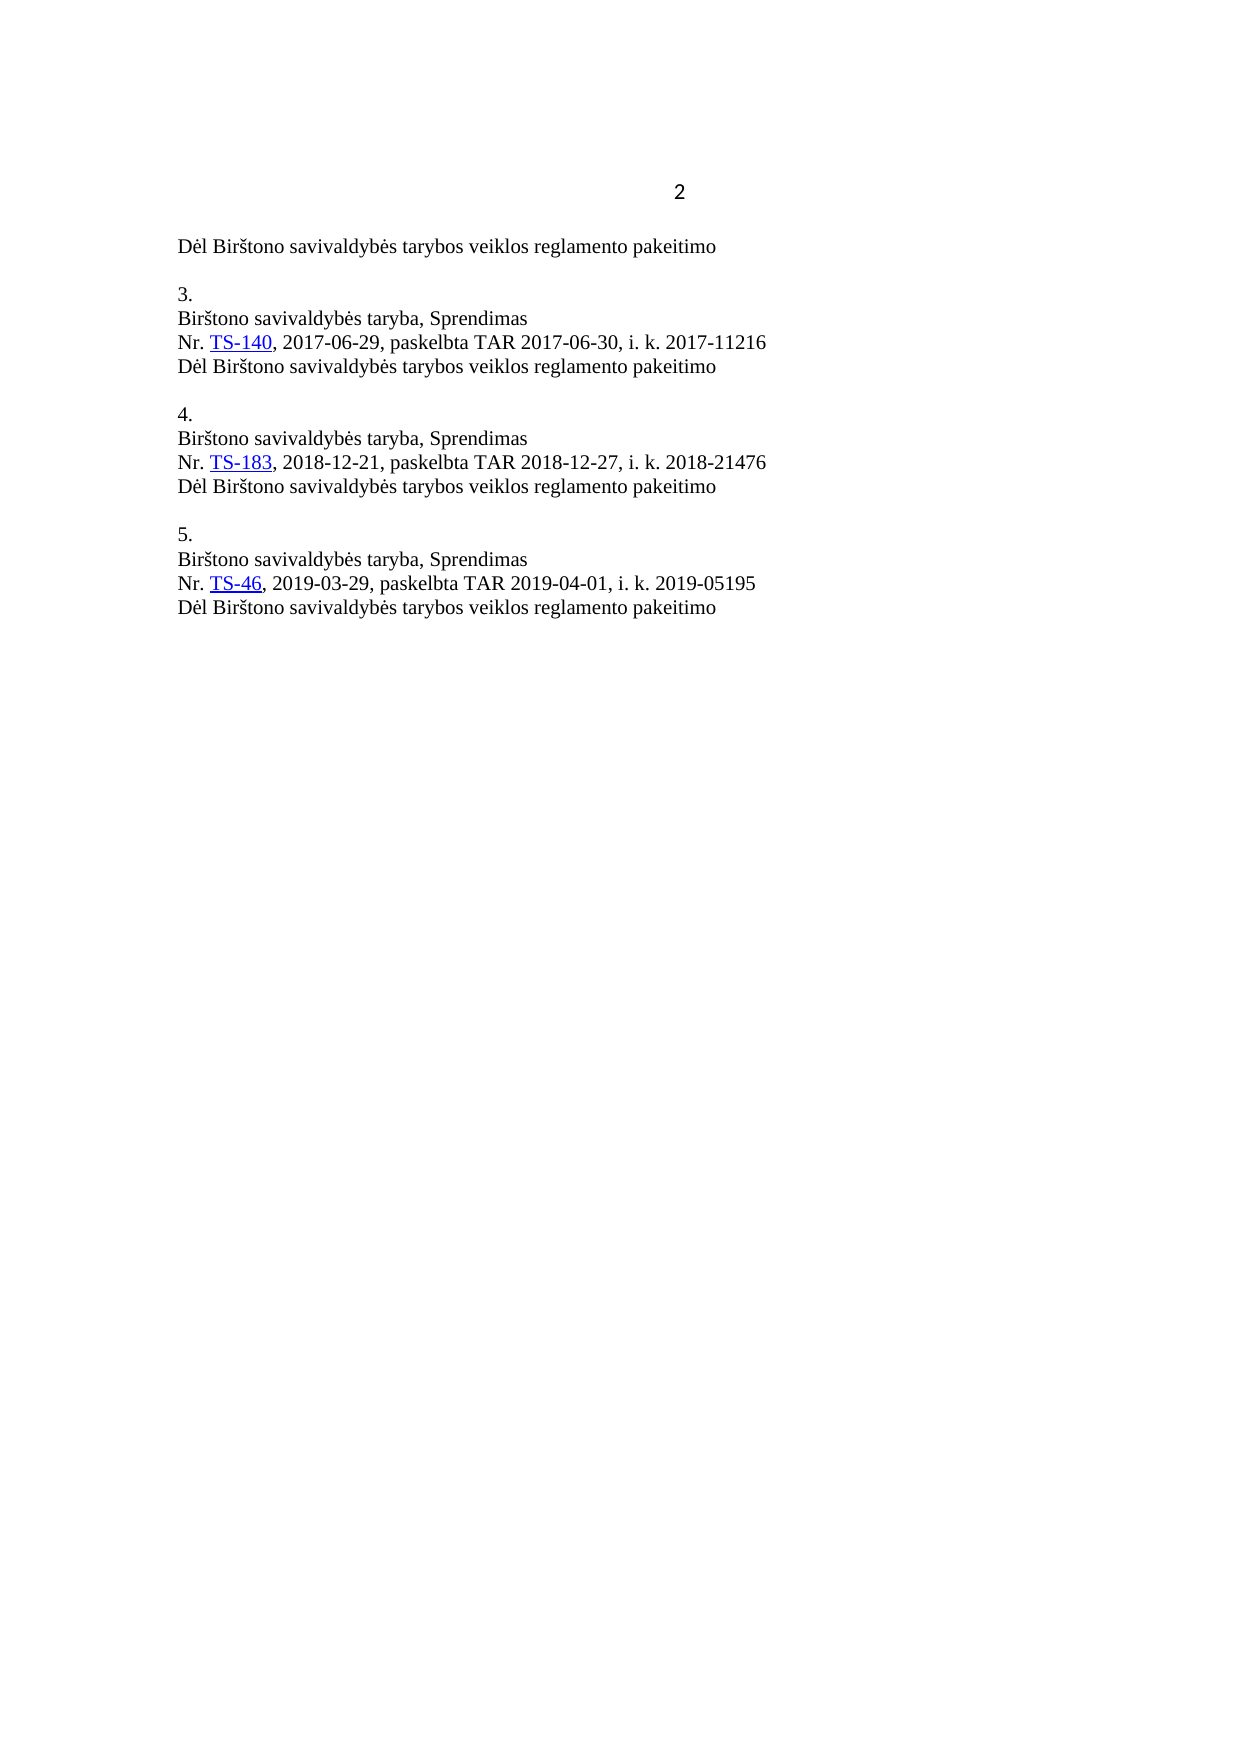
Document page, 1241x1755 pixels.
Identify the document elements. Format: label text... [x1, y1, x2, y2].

text Nr. TS-140, 2017-06-29, paskelbta TAR 2017-06-30, i. k. 2017-11216 [177, 330, 1181, 354]
text 4. [177, 402, 1181, 426]
text Birštono savivaldybės taryba, Sprendimas [177, 306, 1181, 330]
text Nr. TS-46, 2019-03-29, paskelbta TAR 2019-04-01, i. k. 2019-05195 [177, 571, 1181, 594]
text 3. [177, 282, 1181, 306]
text Birštono savivaldybės taryba, Sprendimas [177, 426, 1181, 450]
text Birštono savivaldybės taryba, Sprendimas [177, 546, 1181, 571]
text Dėl Birštono savivaldybės tarybos veiklos reglamento pakeitimo [177, 354, 1181, 378]
text Dėl Birštono savivaldybės tarybos veiklos reglamento pakeitimo [177, 474, 1181, 498]
text Nr. TS-183, 2018-12-21, paskelbta TAR 2018-12-27, i. k. 2018-21476 [177, 450, 1181, 474]
text Dėl Birštono savivaldybės tarybos veiklos reglamento pakeitimo [177, 594, 1181, 619]
text 5. [177, 522, 1181, 546]
text Dėl Birštono savivaldybės tarybos veiklos reglamento pakeitimo [177, 234, 1181, 258]
